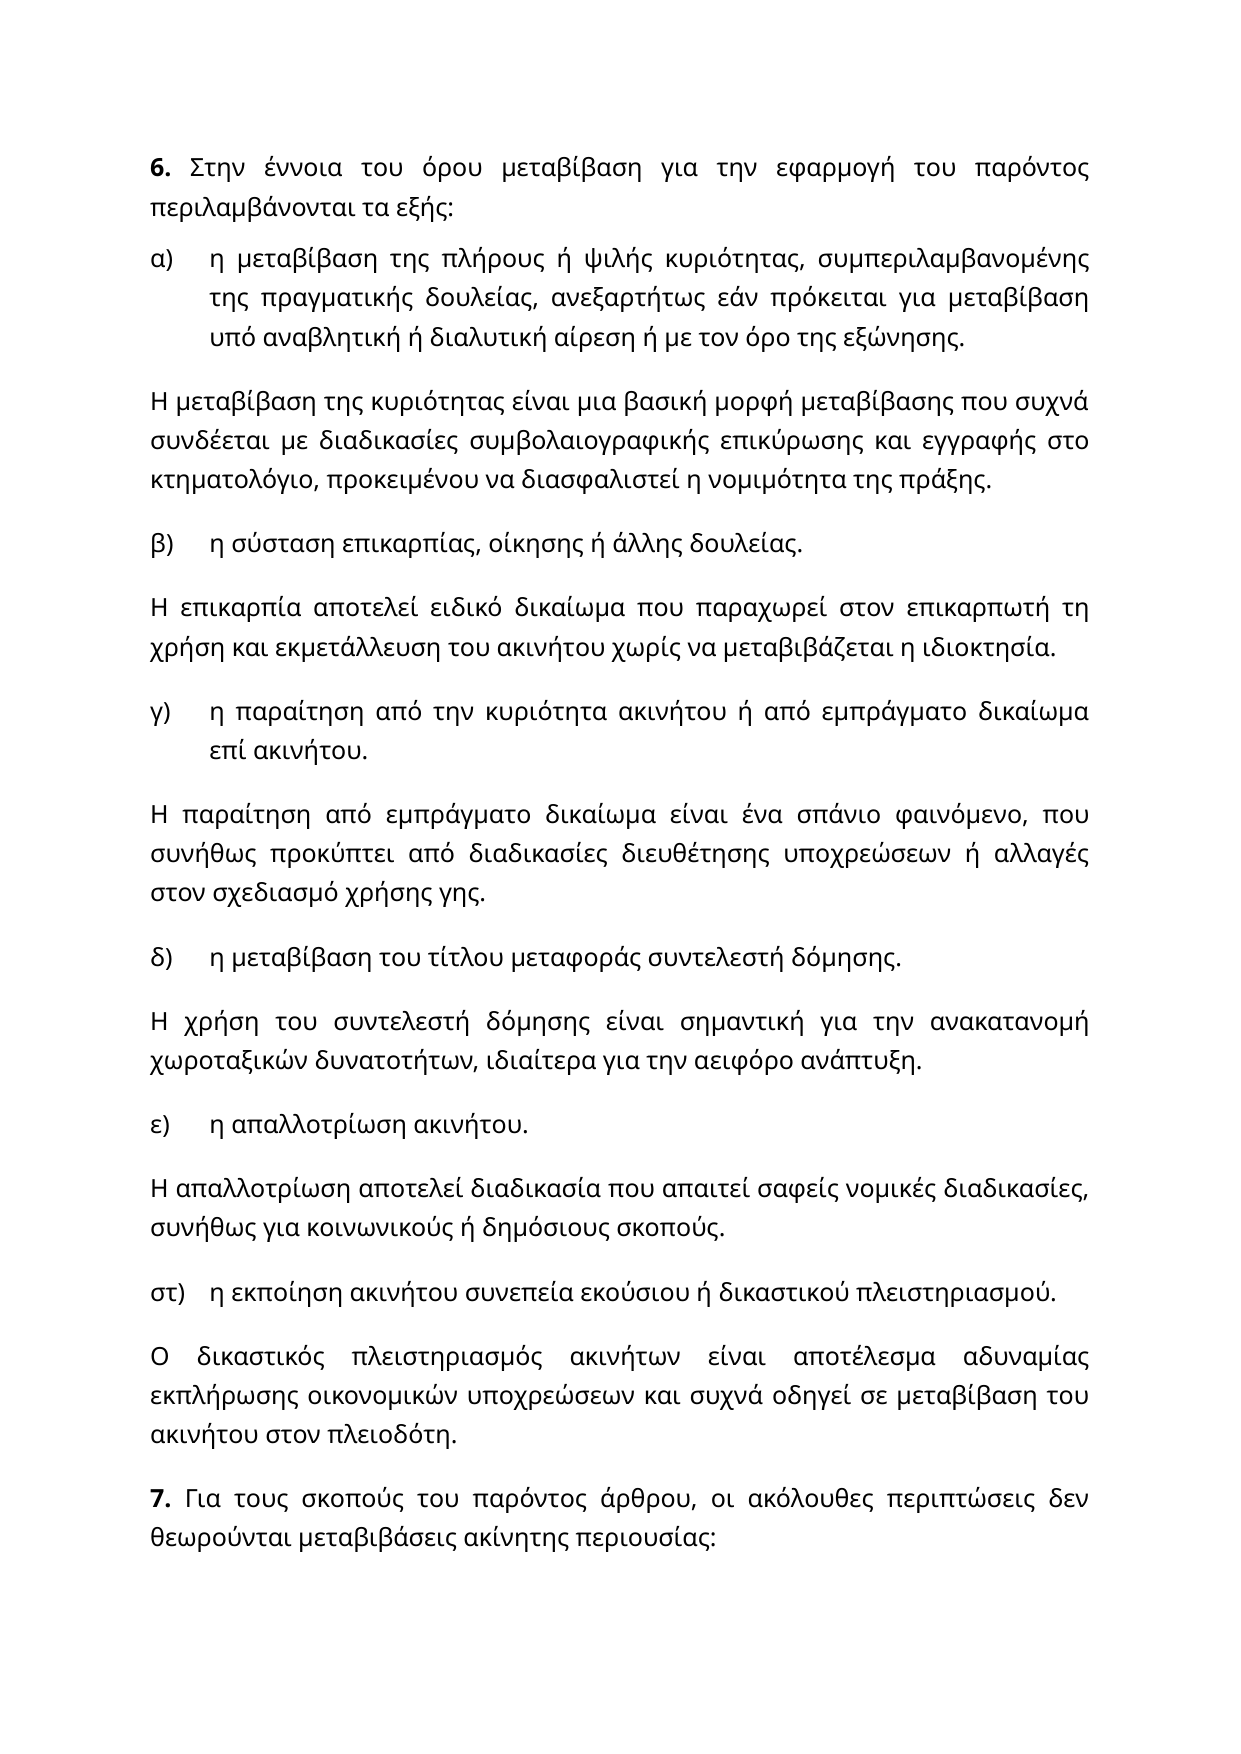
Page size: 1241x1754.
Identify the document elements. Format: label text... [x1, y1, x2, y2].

text Η παραίτηση από εμπράγματο δικαίωμα είναι ένα σπάνιο φαινόμενο, που συνήθως προκύπτει από διαδικασίες διευθέτησης υποχρεώσεων ή αλλαγές στον σχεδιασμό χρήσης γης. [150, 797, 1090, 909]
text Η απαλλοτρίωση αποτελεί διαδικασία που απαιτεί σαφείς νομικές διαδικασίες, συνήθως για κοινωνικούς ή δημόσιους σκοπούς. [150, 1171, 1090, 1244]
text Η χρήση του συντελεστή δόμησης είναι σημαντική για την ανακατανομή χωροταξικών δυνατοτήτων, ιδιαίτερα για την αειφόρο ανάπτυξη. [150, 1003, 1090, 1077]
list στ) η εκποίηση ακινήτου συνεπεία εκούσιου ή δικαστικού πλειστηριασμού. [150, 1274, 1090, 1308]
text Ο δικαστικός πλειστηριασμός ακινήτων είναι αποτέλεσμα αδυναμίας εκπλήρωσης οικονομικών υποχρεώσεων και συχνά οδηγεί σε μεταβίβαση του ακινήτου στον πλειοδότη. [150, 1338, 1090, 1451]
list α) η μεταβίβαση της πλήρους ή ψιλής κυριότητας, συμπεριλαμβανομένης της πραγματικής δουλείας, ανεξαρτήτως εάν πρόκειται για μεταβίβαση υπό αναβλητική ή διαλυτική αίρεση ή με τον όρο της εξώνησης. [150, 241, 1090, 353]
list ε) η απαλλοτρίωση ακινήτου. [150, 1107, 1090, 1141]
text Η μεταβίβαση της κυριότητας είναι μια βασική μορφή μεταβίβασης που συχνά συνδέεται με διαδικασίες συμβολαιογραφικής επικύρωσης και εγγραφής στο κτηματολόγιο, προκειμένου να διασφαλιστεί η νομιμότητα της πράξης. [150, 383, 1090, 496]
text Η επικαρπία αποτελεί ειδικό δικαίωμα που παραχωρεί στον επικαρπωτή τη χρήση και εκμετάλλευση του ακινήτου χωρίς να μεταβιβάζεται η ιδιοκτησία. [150, 590, 1090, 663]
text 7. Για τους σκοπούς του παρόντος άρθρου, οι ακόλουθες περιπτώσεις δεν θεωρούνται μεταβιβάσεις ακίνητης περιουσίας: [150, 1481, 1090, 1554]
list δ) η μεταβίβαση του τίτλου μεταφοράς συντελεστή δόμησης. [150, 939, 1090, 973]
text 6. Στην έννοια του όρου μεταβίβαση για την εφαρμογή του παρόντος περιλαμβάνονται τα εξής: [150, 150, 1090, 223]
list γ) η παραίτηση από την κυριότητα ακινήτου ή από εμπράγματο δικαίωμα επί ακινήτου. [150, 693, 1090, 767]
list β) η σύσταση επικαρπίας, οίκησης ή άλλης δουλείας. [150, 526, 1090, 560]
